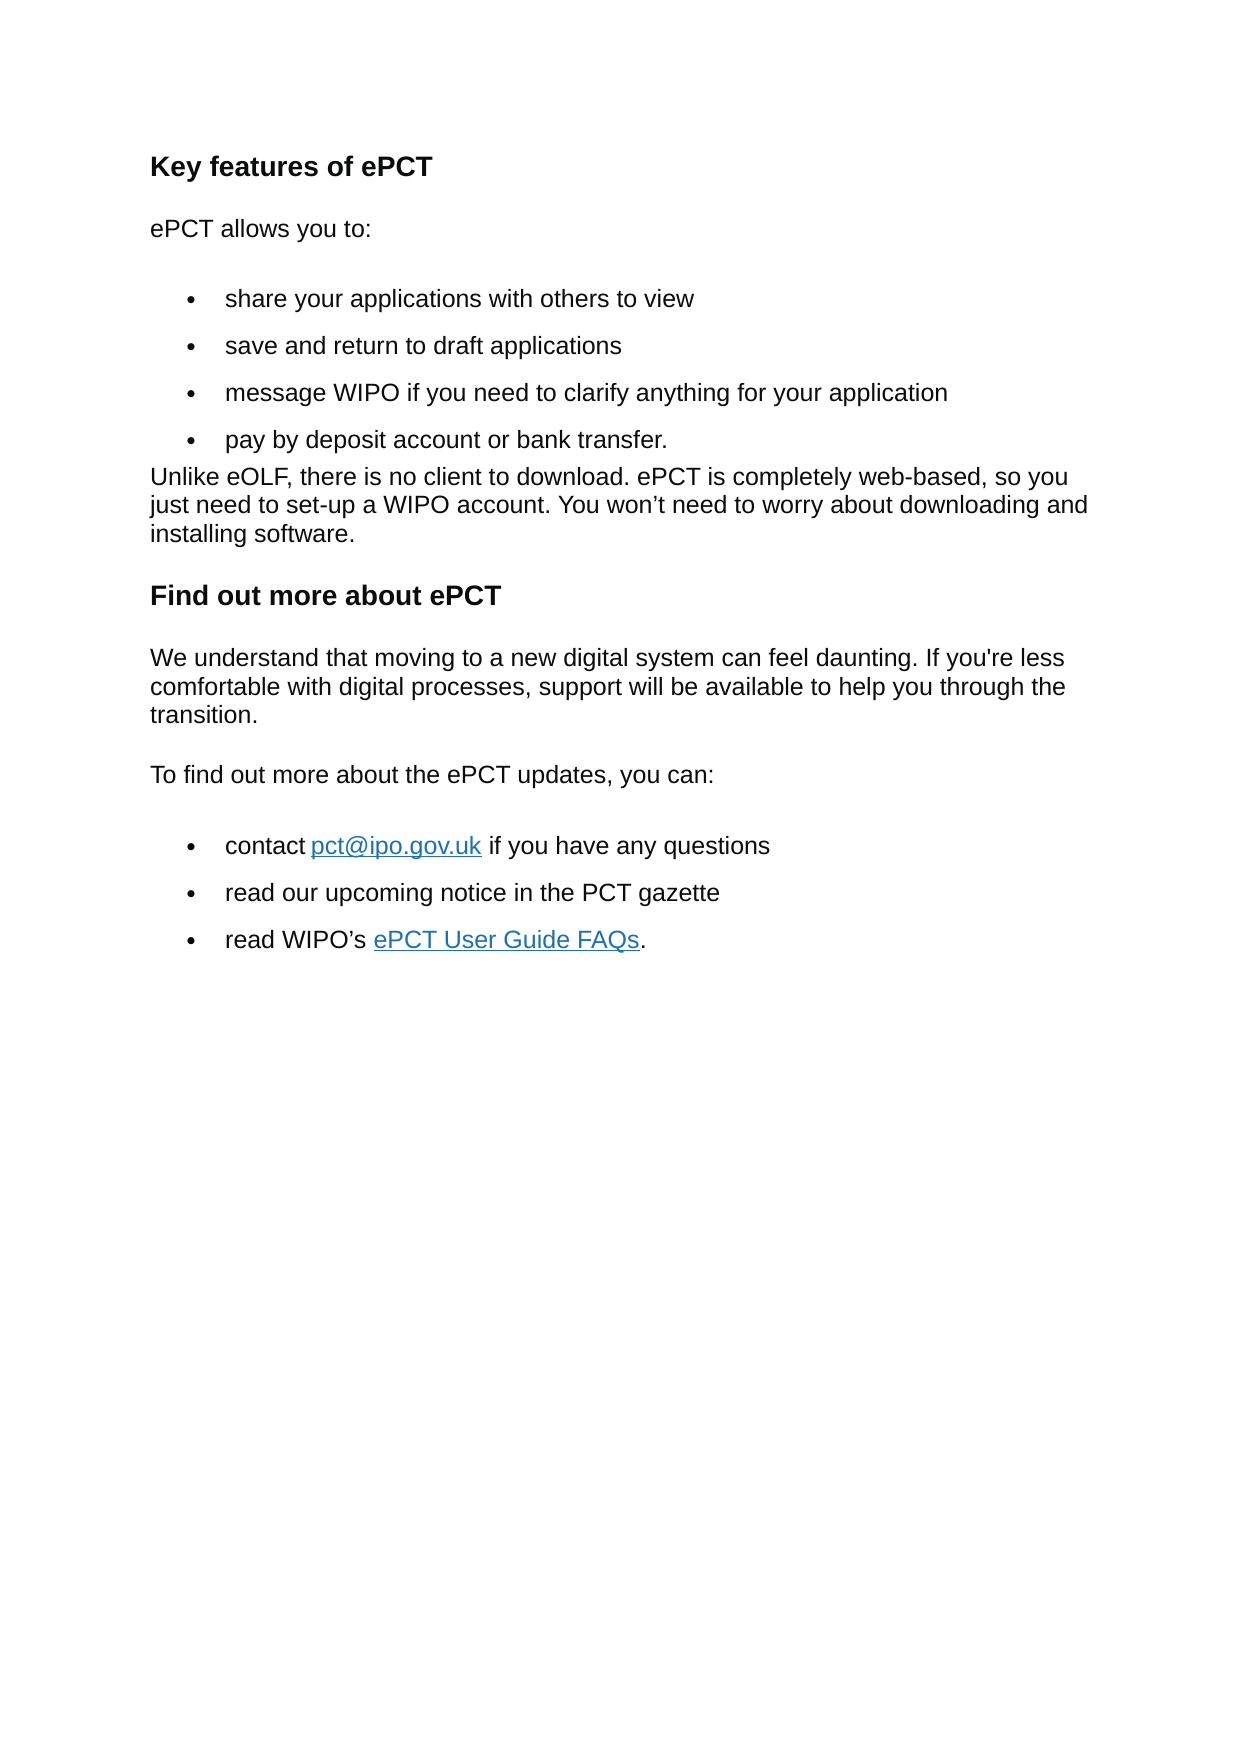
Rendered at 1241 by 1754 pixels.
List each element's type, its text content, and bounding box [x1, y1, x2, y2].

list save and return to draft applications [187, 331, 1090, 360]
list share your applications with others to view [187, 284, 1090, 313]
subtitle Key features of ePCT [150, 150, 1090, 182]
list contact pct@ipo.gov.uk if you have any questions [187, 831, 1090, 859]
text We understand that moving to a new digital system can feel daunting. If you're less comfortable with digital processes, support will be available to help you through the transition. [150, 643, 1090, 729]
list read our upcoming notice in the PCT gazette [187, 878, 1090, 906]
subtitle Find out more about ePCT [150, 579, 1090, 611]
list pay by deposit account or bank transfer. [187, 425, 1090, 454]
list message WIPO if you need to clarify anything for your application [187, 378, 1090, 407]
text To find out more about the ePCT updates, you can: [150, 760, 1090, 789]
list read WIPO’s ePCT User Guide FAQs. [187, 924, 1090, 953]
text Unlike eOLF, there is no client to download. ePCT is completely web-based, so you just need to set-up a WIPO account. You won’t need to worry about downloading and installing software. [150, 462, 1090, 548]
text ePCT allows you to: [150, 214, 1090, 242]
